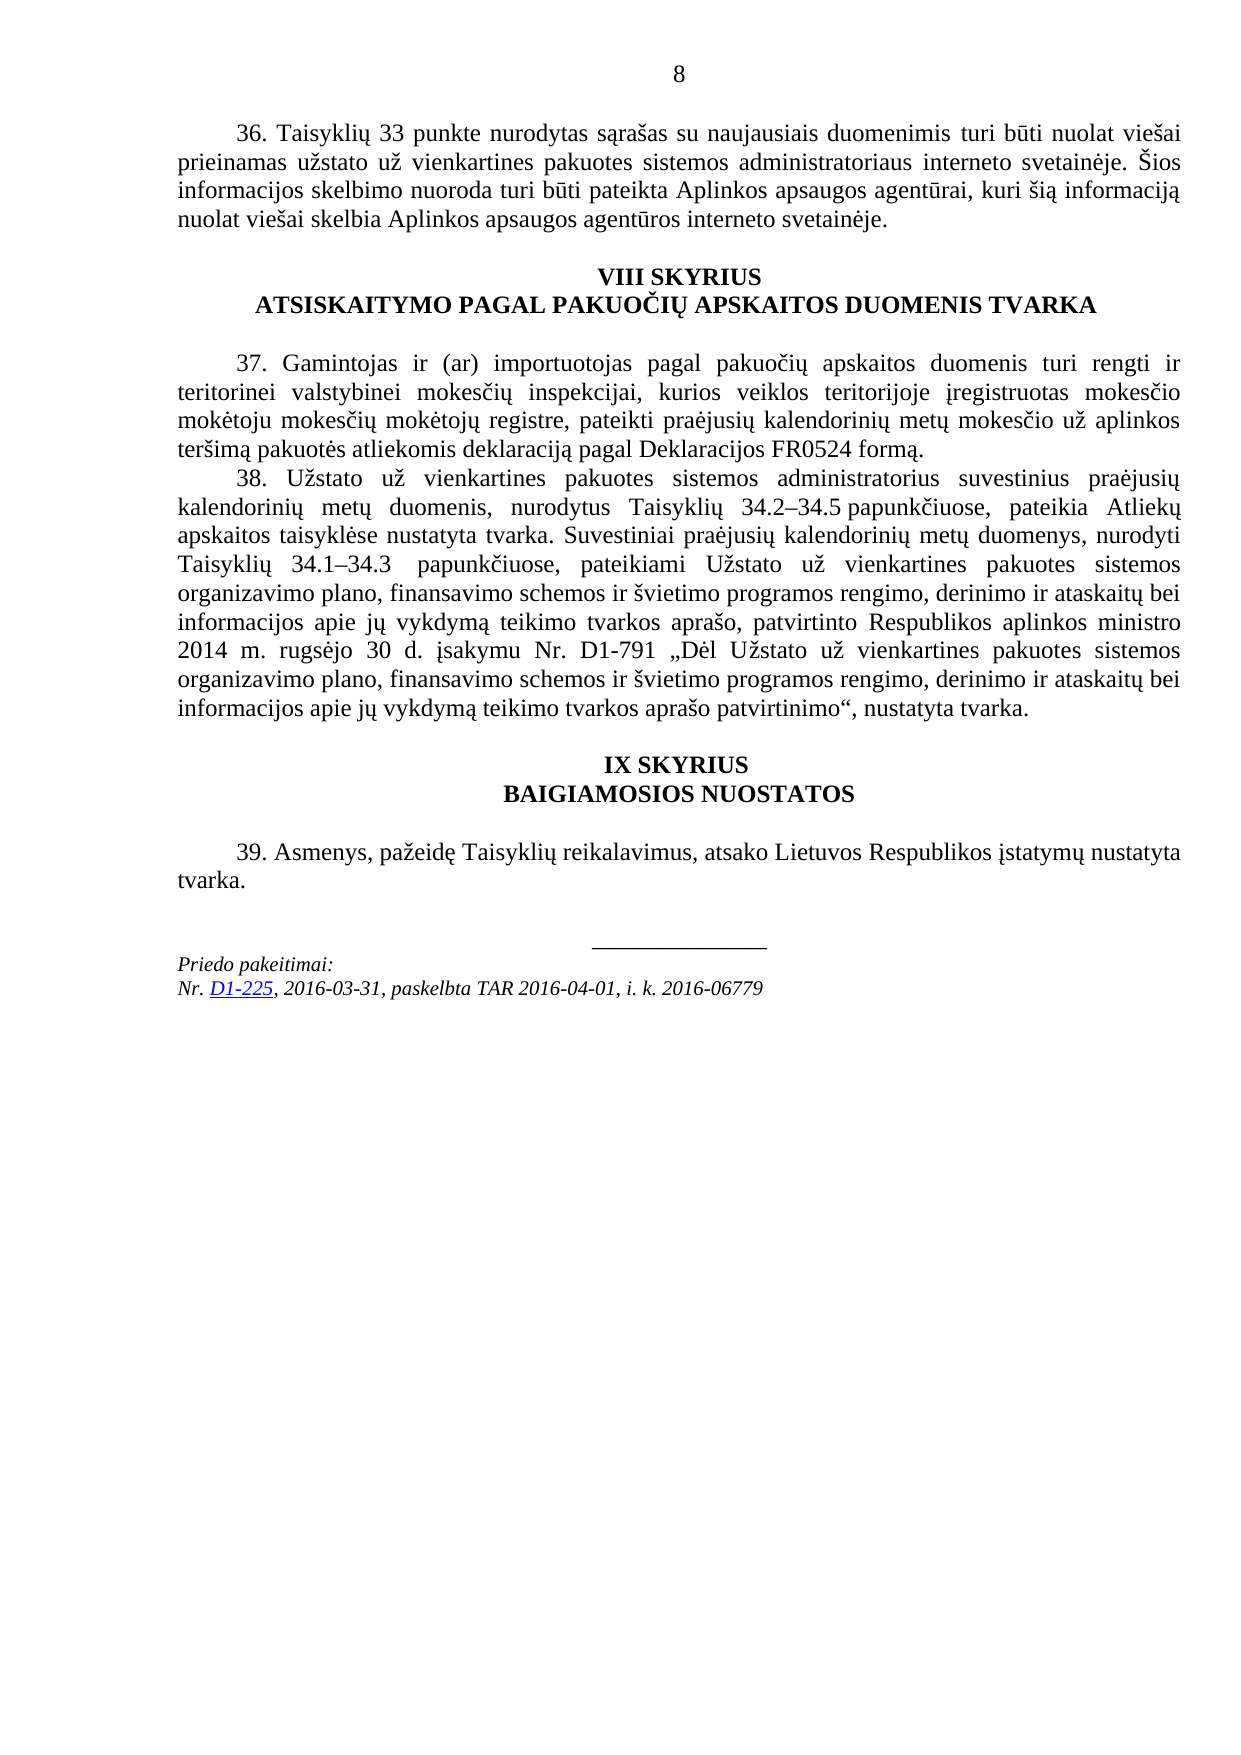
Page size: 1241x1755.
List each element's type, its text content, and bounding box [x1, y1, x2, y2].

text IX SKYRIUS [177, 751, 1181, 779]
text 38. Užstato už vienkartines pakuotes sistemos administratorius suvestinius praėjusių kalendorinių metų duomenis, nurodytus Taisyklių 34.2–34.5 papunkčiuose, pateikia Atliekų apskaitos taisyklėse nustatyta tvarka. Suvestiniai praėjusių kalendorinių metų duomenys, nurodyti Taisyklių 34.1–34.3 papunkčiuose, pateikiami Užstato už vienkartines pakuotes sistemos organizavimo plano, finansavimo schemos ir švietimo programos rengimo, derinimo ir ataskaitų bei informacijos apie jų vykdymą teikimo tvarkos aprašo, patvirtinto Respublikos aplinkos ministro 2014 m. rugsėjo 30 d. įsakymu Nr. D1-791 „Dėl Užstato už vienkartines pakuotes sistemos organizavimo plano, finansavimo schemos ir švietimo programos rengimo, derinimo ir ataskaitų bei informacijos apie jų vykdymą teikimo tvarkos aprašo patvirtinimo“, nustatyta tvarka. [177, 463, 1181, 722]
text ______________ [177, 923, 1181, 952]
text BAIGIAMOSIOS NUOSTATOS [177, 779, 1181, 808]
text 39. Asmenys, pažeidę Taisyklių reikalavimus, atsako Lietuvos Respublikos įstatymų nustatyta tvarka. [177, 837, 1181, 894]
text 36. Taisyklių 33 punkte nurodytas sąrašas su naujausiais duomenimis turi būti nuolat viešai prieinamas užstato už vienkartines pakuotes sistemos administratoriaus interneto svetainėje. Šios informacijos skelbimo nuoroda turi būti pateikta Aplinkos apsaugos agentūrai, kuri šią informaciją nuolat viešai skelbia Aplinkos apsaugos agentūros interneto svetainėje. [177, 118, 1181, 233]
text Priedo pakeitimai: [177, 952, 1181, 976]
text Nr. D1-225, 2016-03-31, paskelbta TAR 2016-04-01, i. k. 2016-06779 [177, 976, 1181, 1000]
text 37. Gamintojas ir (ar) importuotojas pagal pakuočių apskaitos duomenis turi rengti ir teritorinei valstybinei mokesčių inspekcijai, kurios veiklos teritorijoje įregistruotas mokesčio mokėtoju mokesčių mokėtojų registre, pateikti praėjusių kalendorinių metų mokesčio už aplinkos teršimą pakuotės atliekomis deklaraciją pagal Deklaracijos FR0524 formą. [177, 348, 1181, 463]
text ATSISKAITYMO PAGAL PAKUOČIŲ APSKAITOS DUOMENIS TVARKA [177, 291, 1181, 319]
text VIII SKYRIUS [177, 262, 1181, 291]
